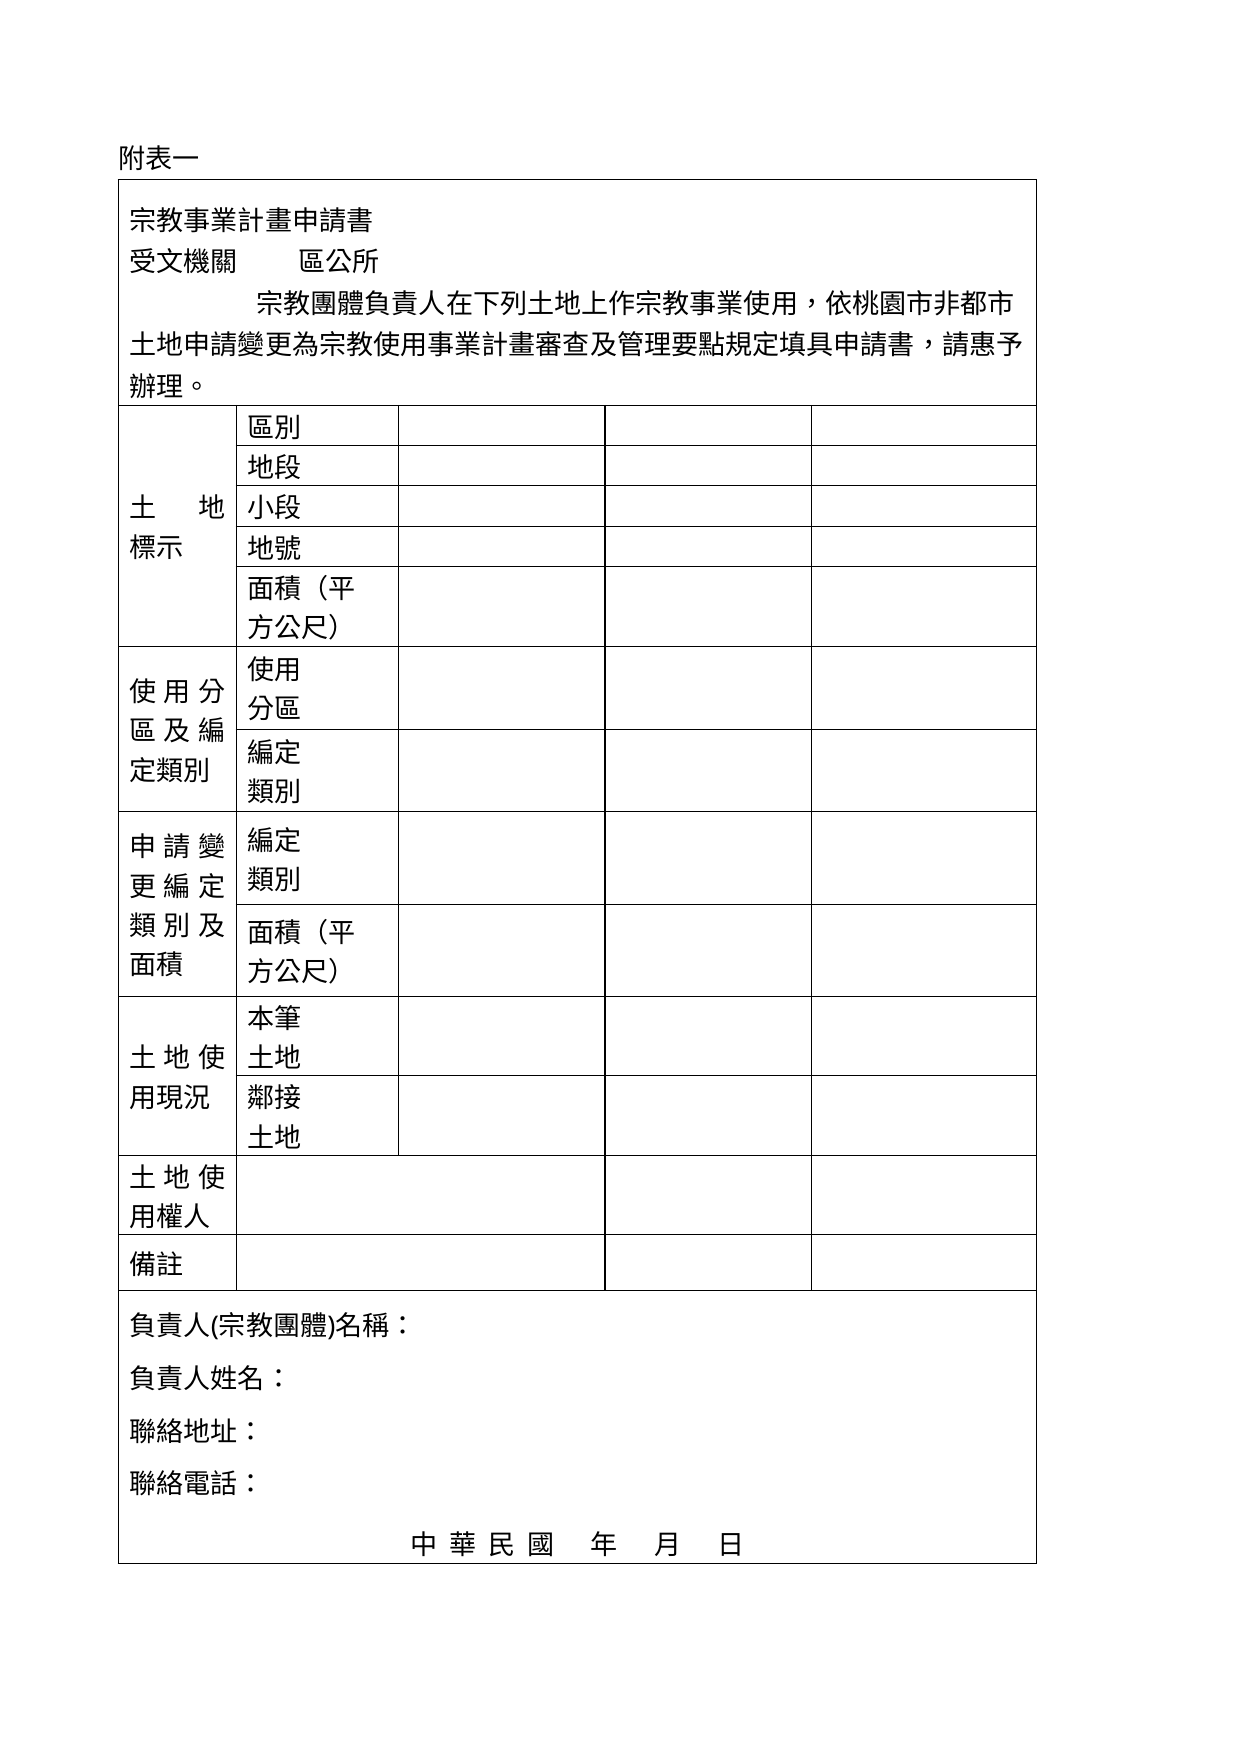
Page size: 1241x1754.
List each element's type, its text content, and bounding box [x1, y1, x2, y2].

table_cell [606, 406, 811, 445]
table_cell 本筆 土地 [237, 997, 398, 1075]
table_cell [606, 997, 811, 1075]
table_cell 使用 分區 [237, 647, 398, 728]
table_cell [399, 486, 604, 526]
table_cell [399, 527, 604, 566]
table_cell 申請變更編定類別及面積 [119, 812, 236, 996]
table_cell [399, 997, 604, 1075]
table_cell [812, 527, 1036, 566]
table_cell [237, 1235, 604, 1289]
text 附表一 [118, 127, 1122, 179]
table_cell [812, 406, 1036, 445]
table_cell [606, 812, 811, 903]
table_cell [399, 905, 604, 996]
table_cell [399, 730, 604, 811]
table_cell [606, 527, 811, 566]
table_cell [606, 647, 811, 728]
table_cell [399, 567, 604, 646]
table_cell 鄰接 土地 [237, 1076, 398, 1155]
table_cell 負責人(宗教團體)名稱： 負責人姓名： 聯絡地址： 聯絡電話： 中 華 民 國 年 月 日 [119, 1291, 1036, 1563]
table_cell [812, 567, 1036, 646]
table_cell 面積（平 方公尺） [237, 905, 398, 996]
table_cell 地段 [237, 446, 398, 485]
table_cell [812, 730, 1036, 811]
table_cell 編定 類別 [237, 730, 398, 811]
table_cell [606, 1235, 811, 1289]
table_cell 使用分區及編定類別 [119, 647, 236, 811]
table_cell [606, 730, 811, 811]
table_cell [399, 446, 604, 485]
table_cell [606, 905, 811, 996]
table_cell 土地使用現況 [119, 997, 236, 1155]
table_cell [399, 647, 604, 728]
table_cell [812, 486, 1036, 526]
table_cell [606, 486, 811, 526]
table_header 宗教事業計畫申請書 受文機關 區公所 宗教團體負責人在下列土地上作宗教事業使用，依桃園市非都市土地申請變更為宗教使用事業計畫審查及管理要點規定填具申請書，請惠予辦理。 [119, 180, 1036, 405]
table_cell 編定 類別 [237, 812, 398, 903]
table_cell 區別 [237, 406, 398, 445]
table_cell [399, 406, 604, 445]
table_cell [812, 812, 1036, 903]
table_cell [606, 1076, 811, 1155]
table_cell [812, 1076, 1036, 1155]
table_cell 土地 標示 [119, 406, 236, 646]
table_cell [812, 997, 1036, 1075]
table_cell [399, 812, 604, 903]
table_cell [237, 1156, 604, 1234]
table_cell [606, 567, 811, 646]
table_cell [606, 1156, 811, 1234]
table_cell 面積（平 方公尺） [237, 567, 398, 646]
table_cell 地號 [237, 527, 398, 566]
table_cell [812, 905, 1036, 996]
table_cell 土地使用權人 [119, 1156, 236, 1234]
table_cell [399, 1076, 604, 1155]
table_cell 備註 [119, 1235, 236, 1289]
table_cell 小段 [237, 486, 398, 526]
table_cell [812, 1156, 1036, 1234]
table_cell [812, 647, 1036, 728]
table_cell [606, 446, 811, 485]
table_cell [812, 446, 1036, 485]
table_cell [812, 1235, 1036, 1289]
